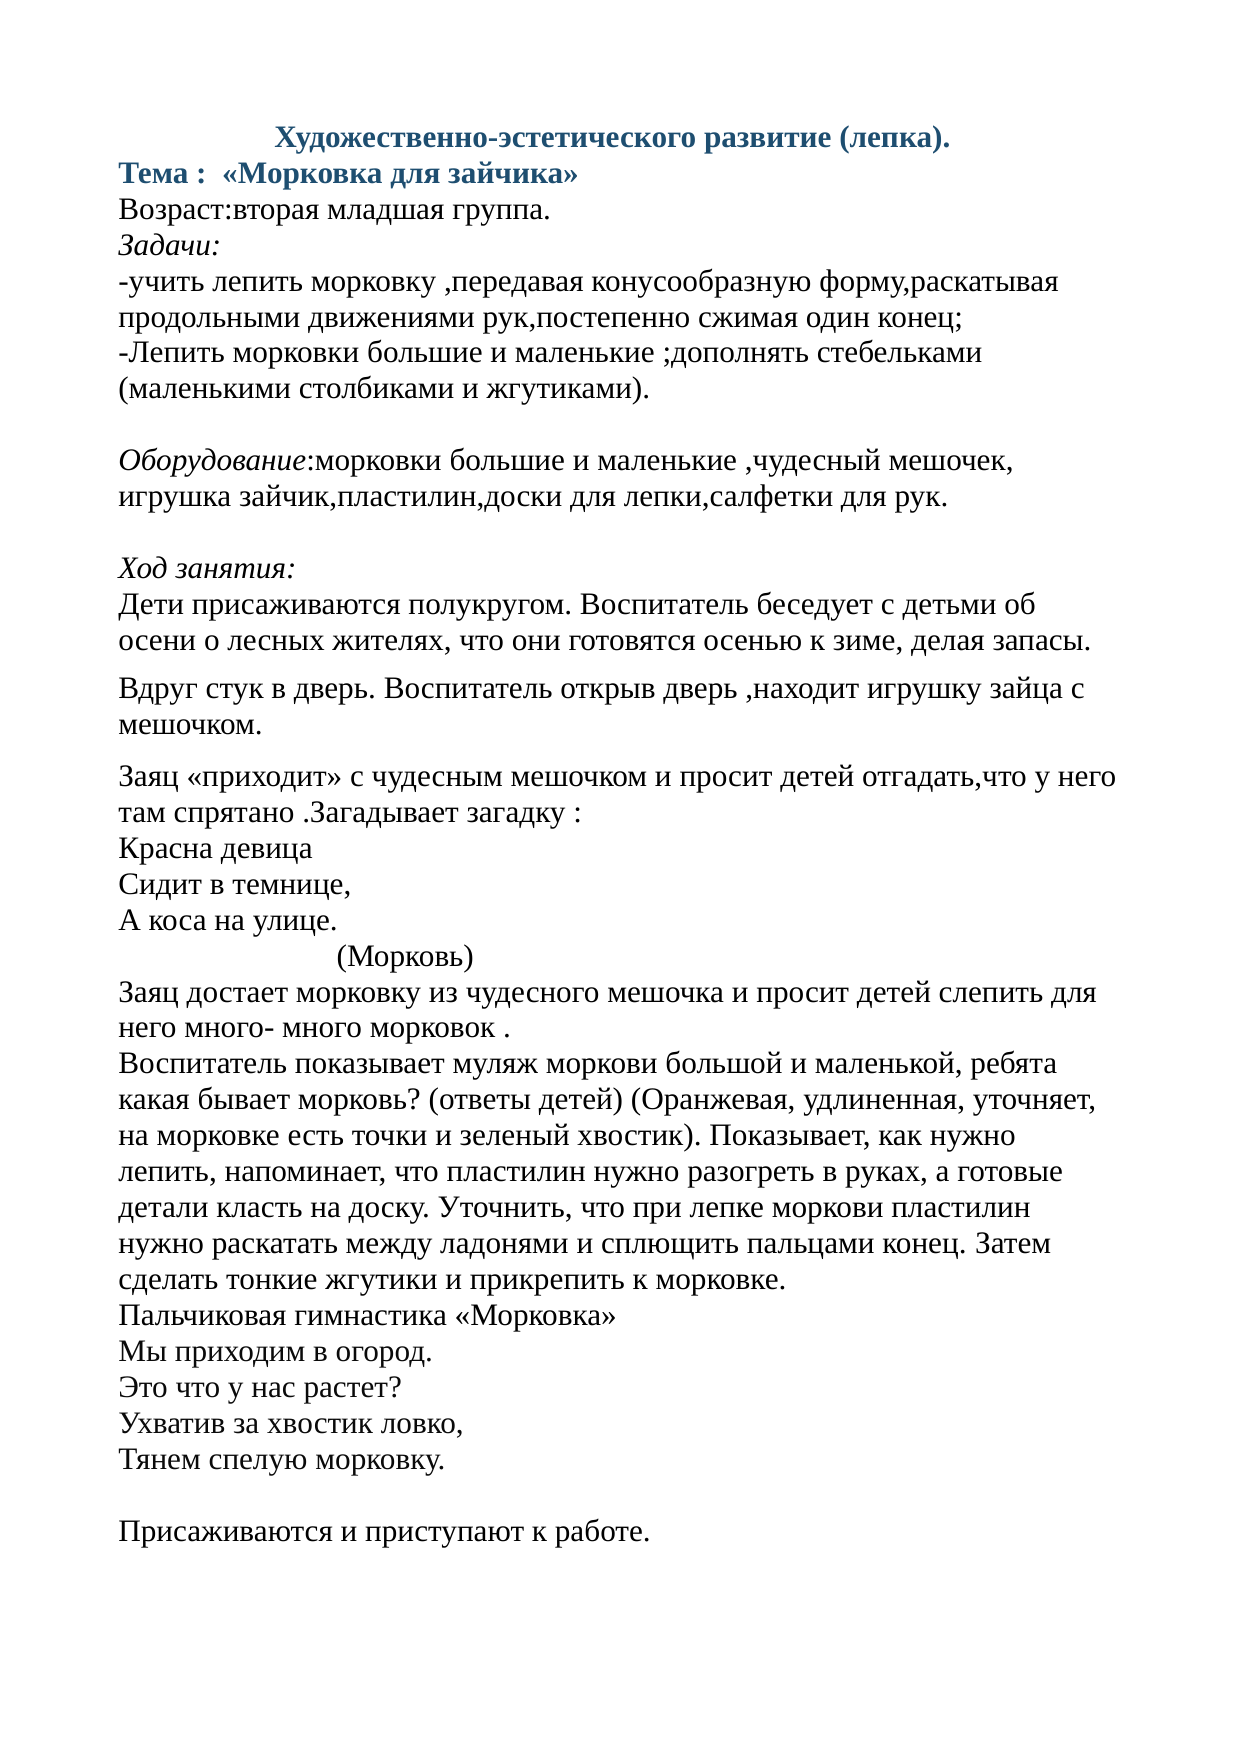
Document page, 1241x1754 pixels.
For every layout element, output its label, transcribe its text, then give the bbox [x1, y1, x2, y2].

text Красна девица [118, 829, 1122, 865]
text Вдруг стук в дверь. Воспитатель открыв дверь ,находит игрушку зайца с мешочком. [118, 670, 1122, 742]
text Заяц «приходит» с чудесным мешочком и просит детей отгадать,что у него там спрятано .Загадывает загадку : [118, 757, 1122, 829]
text Мы приходим в огород. [118, 1332, 1122, 1368]
text Оборудование:морковки большие и маленькие ,чудесный мешочек, игрушка зайчик,пластилин,доски для лепки,салфетки для рук. [118, 442, 1122, 513]
text Тянем спелую морковку. [118, 1440, 1122, 1476]
text -учить лепить морковку ,передавая конусообразную форму,раскатывая продольными движениями рук,постепенно сжимая один конец; [118, 262, 1122, 334]
text Задачи: [118, 226, 1122, 262]
text Сидит в темнице, [118, 865, 1122, 901]
text Пальчиковая гимнастика «Морковка» [118, 1296, 1122, 1332]
text Тема : «Морковка для зайчика» [118, 154, 1122, 190]
text Художественно-эстетического развитие (лепка). [118, 118, 1122, 154]
text Это что у нас растет? [118, 1368, 1122, 1404]
text Возраст:вторая младшая группа. [118, 190, 1122, 226]
text Ухватив за хвостик ловко, [118, 1404, 1122, 1440]
text Ход занятия: [118, 549, 1122, 585]
text Заяц достает морковку из чудесного мешочка и просит детей слепить для него много- много морковок . [118, 973, 1122, 1045]
text Дети присаживаются полукругом. Воспитатель беседует с детьми об осени о лесных жителях, что они готовятся осенью к зиме, делая запасы. [118, 585, 1122, 657]
text А коса на улице. [118, 901, 1122, 937]
text -Лепить морковки большие и маленькие ;дополнять стебельками (маленькими столбиками и жгутиками). [118, 334, 1122, 406]
text Присаживаются и приступают к работе. [118, 1512, 1122, 1548]
text Воспитатель показывает муляж моркови большой и маленькой, ребята какая бывает морковь? (ответы детей) (Оранжевая, удлиненная, уточняет, на морковке есть точки и зеленый хвостик). Показывает, как нужно лепить, напоминает, что пластилин нужно разогреть в руках, а готовые детали класть на доску. Уточнить, что при лепке моркови пластилин нужно раскатать между ладонями и сплющить пальцами конец. Затем сделать тонкие жгутики и прикрепить к морковке. [118, 1045, 1122, 1296]
text (Морковь) [118, 937, 1122, 973]
